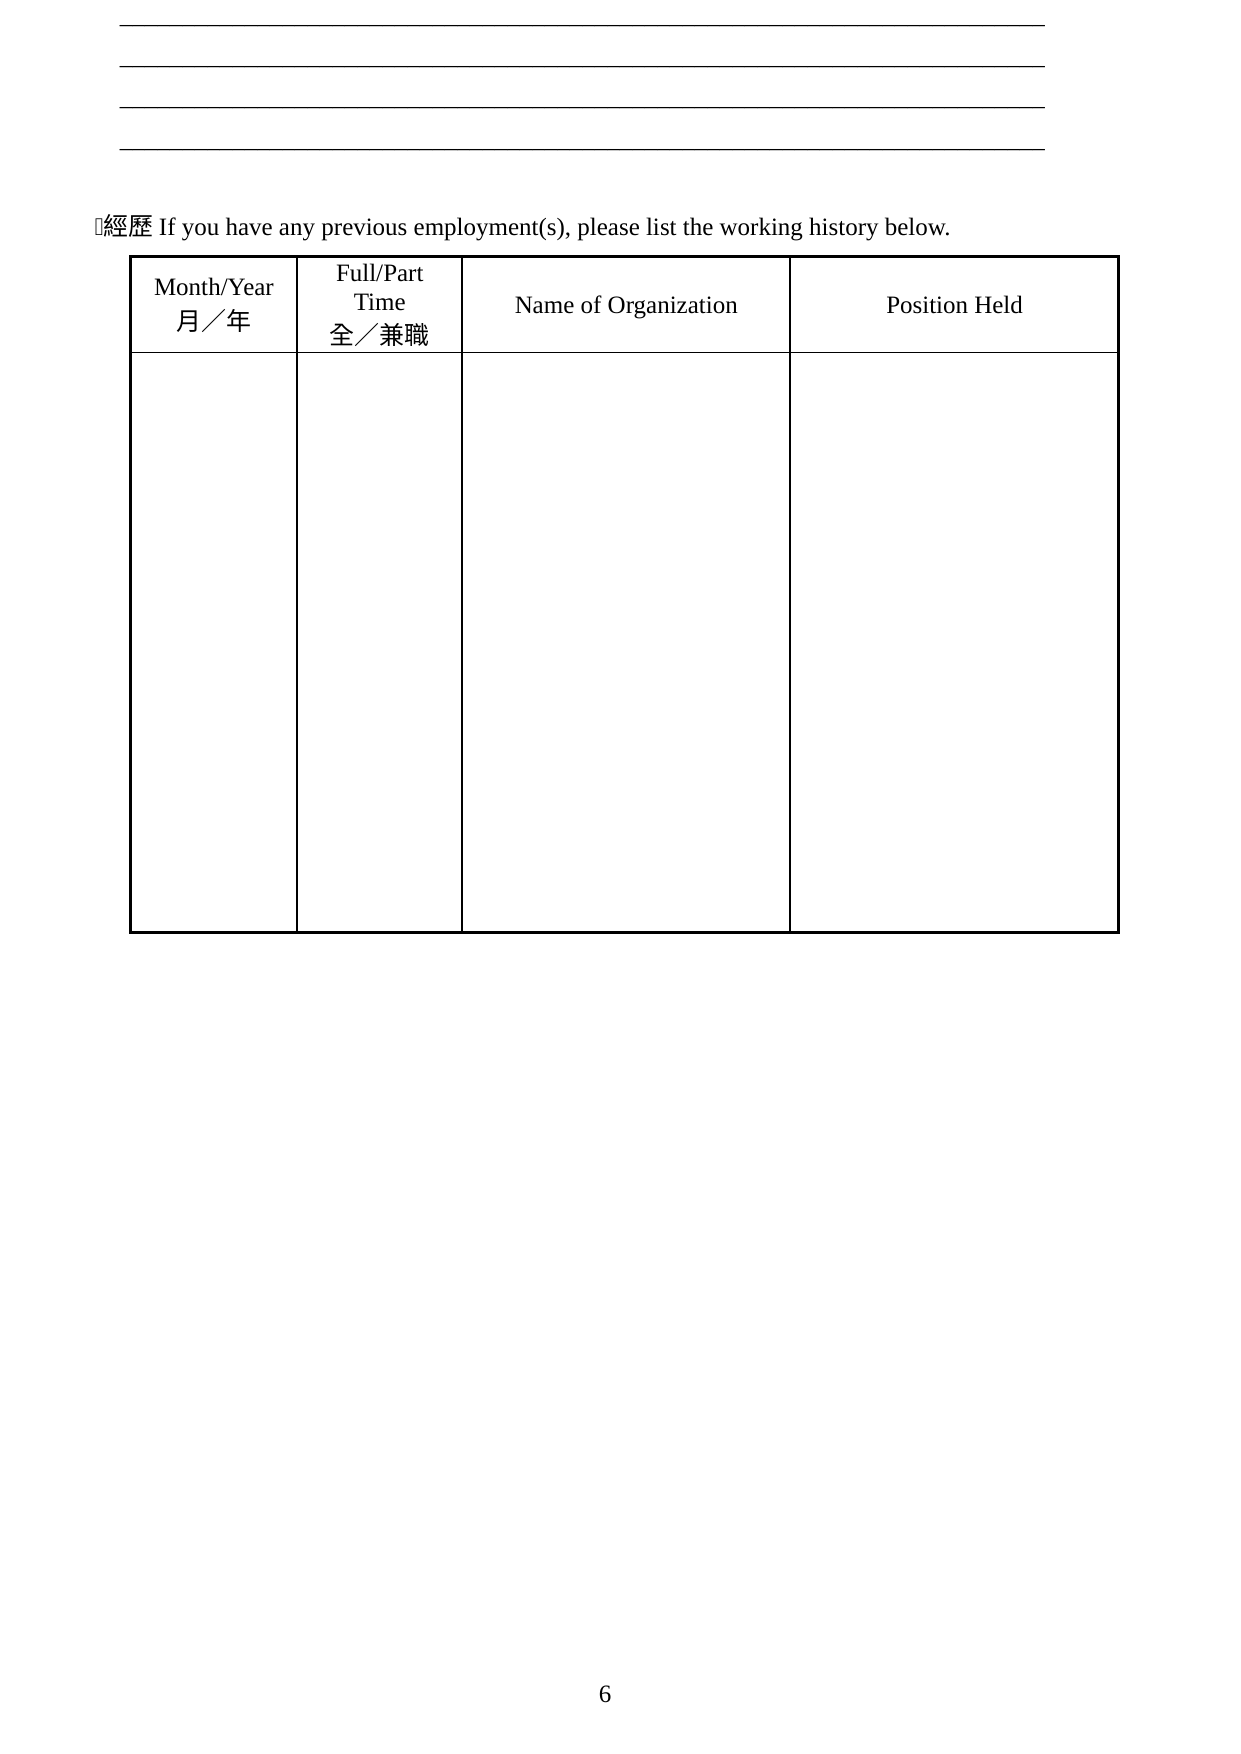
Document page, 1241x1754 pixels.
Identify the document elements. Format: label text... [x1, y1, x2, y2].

table_cell [132, 353, 296, 931]
table_header Month/Year 月／年 [132, 258, 296, 352]
table_cell [463, 353, 789, 931]
table_cell [791, 353, 1117, 931]
table_cell [298, 353, 461, 931]
text 經歷If you have any previous employment(s), please list the working history below. [94, 206, 1165, 242]
text __________________________________________________________________________ [94, 124, 1165, 152]
text __________________________________________________________________________ [94, 82, 1165, 111]
table_header Full/Part Time 全／兼職 [298, 258, 461, 352]
table_header Position Held [791, 258, 1117, 352]
table_header Name of Organization [463, 258, 789, 352]
text __________________________________________________________________________ [94, 0, 1165, 29]
text __________________________________________________________________________ [94, 41, 1165, 70]
